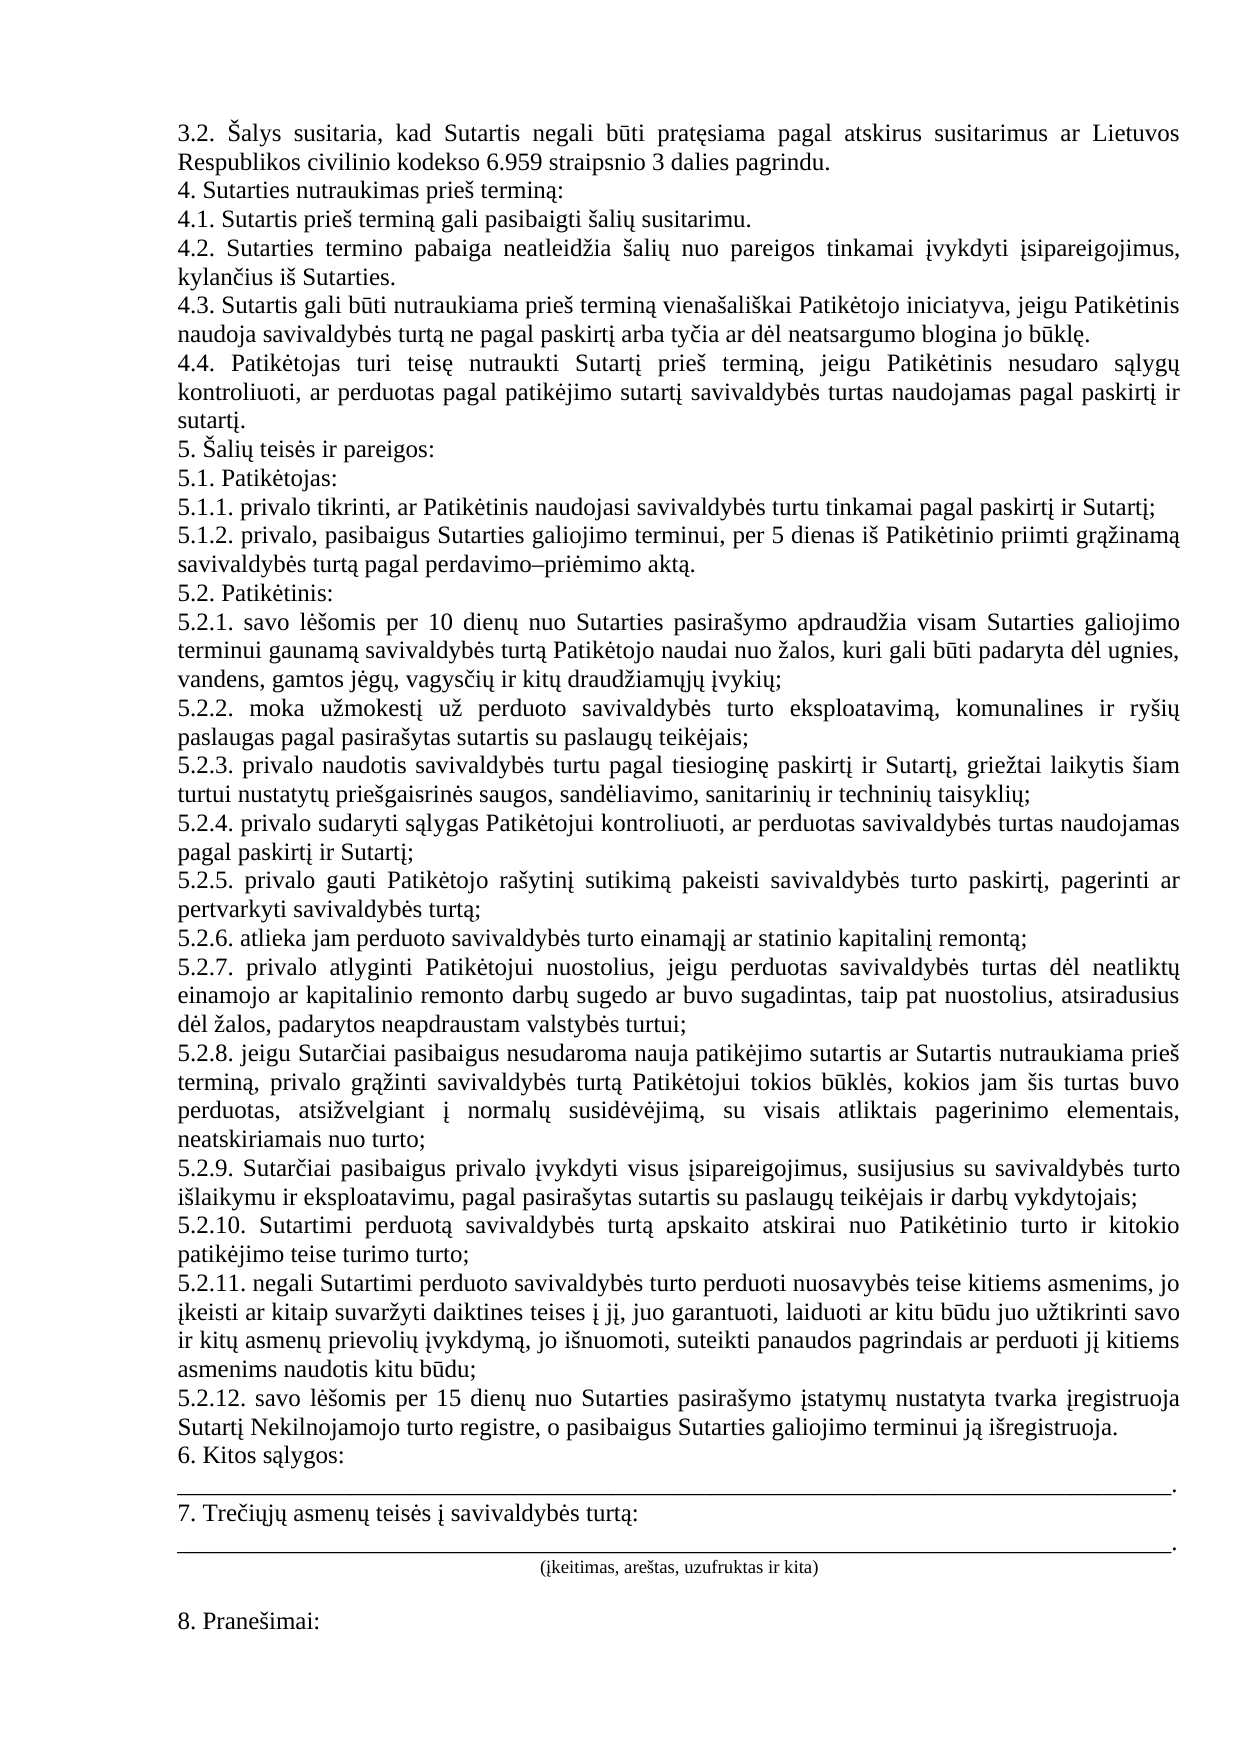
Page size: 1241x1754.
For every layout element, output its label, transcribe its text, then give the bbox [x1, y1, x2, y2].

text 8. Pranešimai: [177, 1606, 1181, 1635]
text 6. Kitos sąlygos: [177, 1441, 1181, 1469]
text 4.2. Sutarties termino pabaiga neatleidžia šalių nuo pareigos tinkamai įvykdyti įsipareigojimus, kylančius iš Sutarties. [177, 233, 1181, 291]
text . [177, 1469, 1181, 1498]
text 5.2.2. moka užmokestį už perduoto savivaldybės turto eksploatavimą, komunalines ir ryšių paslaugas pagal pasirašytas sutartis su paslaugų teikėjais; [177, 693, 1181, 751]
text 5.2.8. jeigu Sutarčiai pasibaigus nesudaroma nauja patikėjimo sutartis ar Sutartis nutraukiama prieš terminą, privalo grąžinti savivaldybės turtą Patikėtojui tokios būklės, kokios jam šis turtas buvo perduotas, atsižvelgiant į normalų susidėvėjimą, su visais atliktais pagerinimo elementais, neatskiriamais nuo turto; [177, 1038, 1181, 1153]
text 5.2.1. savo lėšomis per 10 dienų nuo Sutarties pasirašymo apdraudžia visam Sutarties galiojimo terminui gaunamą savivaldybės turtą Patikėtojo naudai nuo žalos, kuri gali būti padaryta dėl ugnies, vandens, gamtos jėgų, vagysčių ir kitų draudžiamųjų įvykių; [177, 607, 1181, 693]
text 5.1. Patikėtojas: [177, 463, 1181, 492]
text 4.3. Sutartis gali būti nutraukiama prieš terminą vienašališkai Patikėtojo iniciatyva, jeigu Patikėtinis naudoja savivaldybės turtą ne pagal paskirtį arba tyčia ar dėl neatsargumo blogina jo būklę. [177, 291, 1181, 348]
text 5.2. Patikėtinis: [177, 578, 1181, 607]
text . [177, 1527, 1181, 1556]
text 5.2.9. Sutarčiai pasibaigus privalo įvykdyti visus įsipareigojimus, susijusius su savivaldybės turto išlaikymu ir eksploatavimu, pagal pasirašytas sutartis su paslaugų teikėjais ir darbų vykdytojais; [177, 1153, 1181, 1211]
text 4.1. Sutartis prieš terminą gali pasibaigti šalių susitarimu. [177, 204, 1181, 233]
text 5.2.7. privalo atlyginti Patikėtojui nuostolius, jeigu perduotas savivaldybės turtas dėl neatliktų einamojo ar kapitalinio remonto darbų sugedo ar buvo sugadintas, taip pat nuostolius, atsiradusius dėl žalos, padarytos neapdraustam valstybės turtui; [177, 952, 1181, 1038]
text 5.2.10. Sutartimi perduotą savivaldybės turtą apskaito atskirai nuo Patikėtinio turto ir kitokio patikėjimo teise turimo turto; [177, 1211, 1181, 1268]
text 5. Šalių teisės ir pareigos: [177, 434, 1181, 463]
text 5.2.5. privalo gauti Patikėtojo rašytinį sutikimą pakeisti savivaldybės turto paskirtį, pagerinti ar pertvarkyti savivaldybės turtą; [177, 866, 1181, 923]
text 5.2.11. negali Sutartimi perduoto savivaldybės turto perduoti nuosavybės teise kitiems asmenims, jo įkeisti ar kitaip suvaržyti daiktines teises į jį, juo garantuoti, laiduoti ar kitu būdu juo užtikrinti savo ir kitų asmenų prievolių įvykdymą, jo išnuomoti, suteikti panaudos pagrindais ar perduoti jį kitiems asmenims naudotis kitu būdu; [177, 1268, 1181, 1383]
text 5.2.6. atlieka jam perduoto savivaldybės turto einamąjį ar statinio kapitalinį remontą; [177, 923, 1181, 952]
text 4.4. Patikėtojas turi teisę nutraukti Sutartį prieš terminą, jeigu Patikėtinis nesudaro sąlygų kontroliuoti, ar perduotas pagal patikėjimo sutartį savivaldybės turtas naudojamas pagal paskirtį ir sutartį. [177, 348, 1181, 434]
text 7. Trečiųjų asmenų teisės į savivaldybės turtą: [177, 1498, 1181, 1527]
text 3.2. Šalys susitaria, kad Sutartis negali būti pratęsiama pagal atskirus susitarimus ar Lietuvos Respublikos civilinio kodekso 6.959 straipsnio 3 dalies pagrindu. [177, 118, 1181, 176]
text 4. Sutarties nutraukimas prieš terminą: [177, 176, 1181, 204]
text 5.1.1. privalo tikrinti, ar Patikėtinis naudojasi savivaldybės turtu tinkamai pagal paskirtį ir Sutartį; [177, 492, 1181, 521]
text 5.1.2. privalo, pasibaigus Sutarties galiojimo terminui, per 5 dienas iš Patikėtinio priimti grąžinamą savivaldybės turtą pagal perdavimo–priėmimo aktą. [177, 521, 1181, 578]
text 5.2.4. privalo sudaryti sąlygas Patikėtojui kontroliuoti, ar perduotas savivaldybės turtas naudojamas pagal paskirtį ir Sutartį; [177, 808, 1181, 866]
text 5.2.12. savo lėšomis per 15 dienų nuo Sutarties pasirašymo įstatymų nustatyta tvarka įregistruoja Sutartį Nekilnojamojo turto registre, o pasibaigus Sutarties galiojimo terminui ją išregistruoja. [177, 1383, 1181, 1441]
text 5.2.3. privalo naudotis savivaldybės turtu pagal tiesioginę paskirtį ir Sutartį, griežtai laikytis šiam turtui nustatytų priešgaisrinės saugos, sandėliavimo, sanitarinių ir techninių taisyklių; [177, 751, 1181, 808]
text (įkeitimas, areštas, uzufruktas ir kita) [177, 1556, 1181, 1577]
